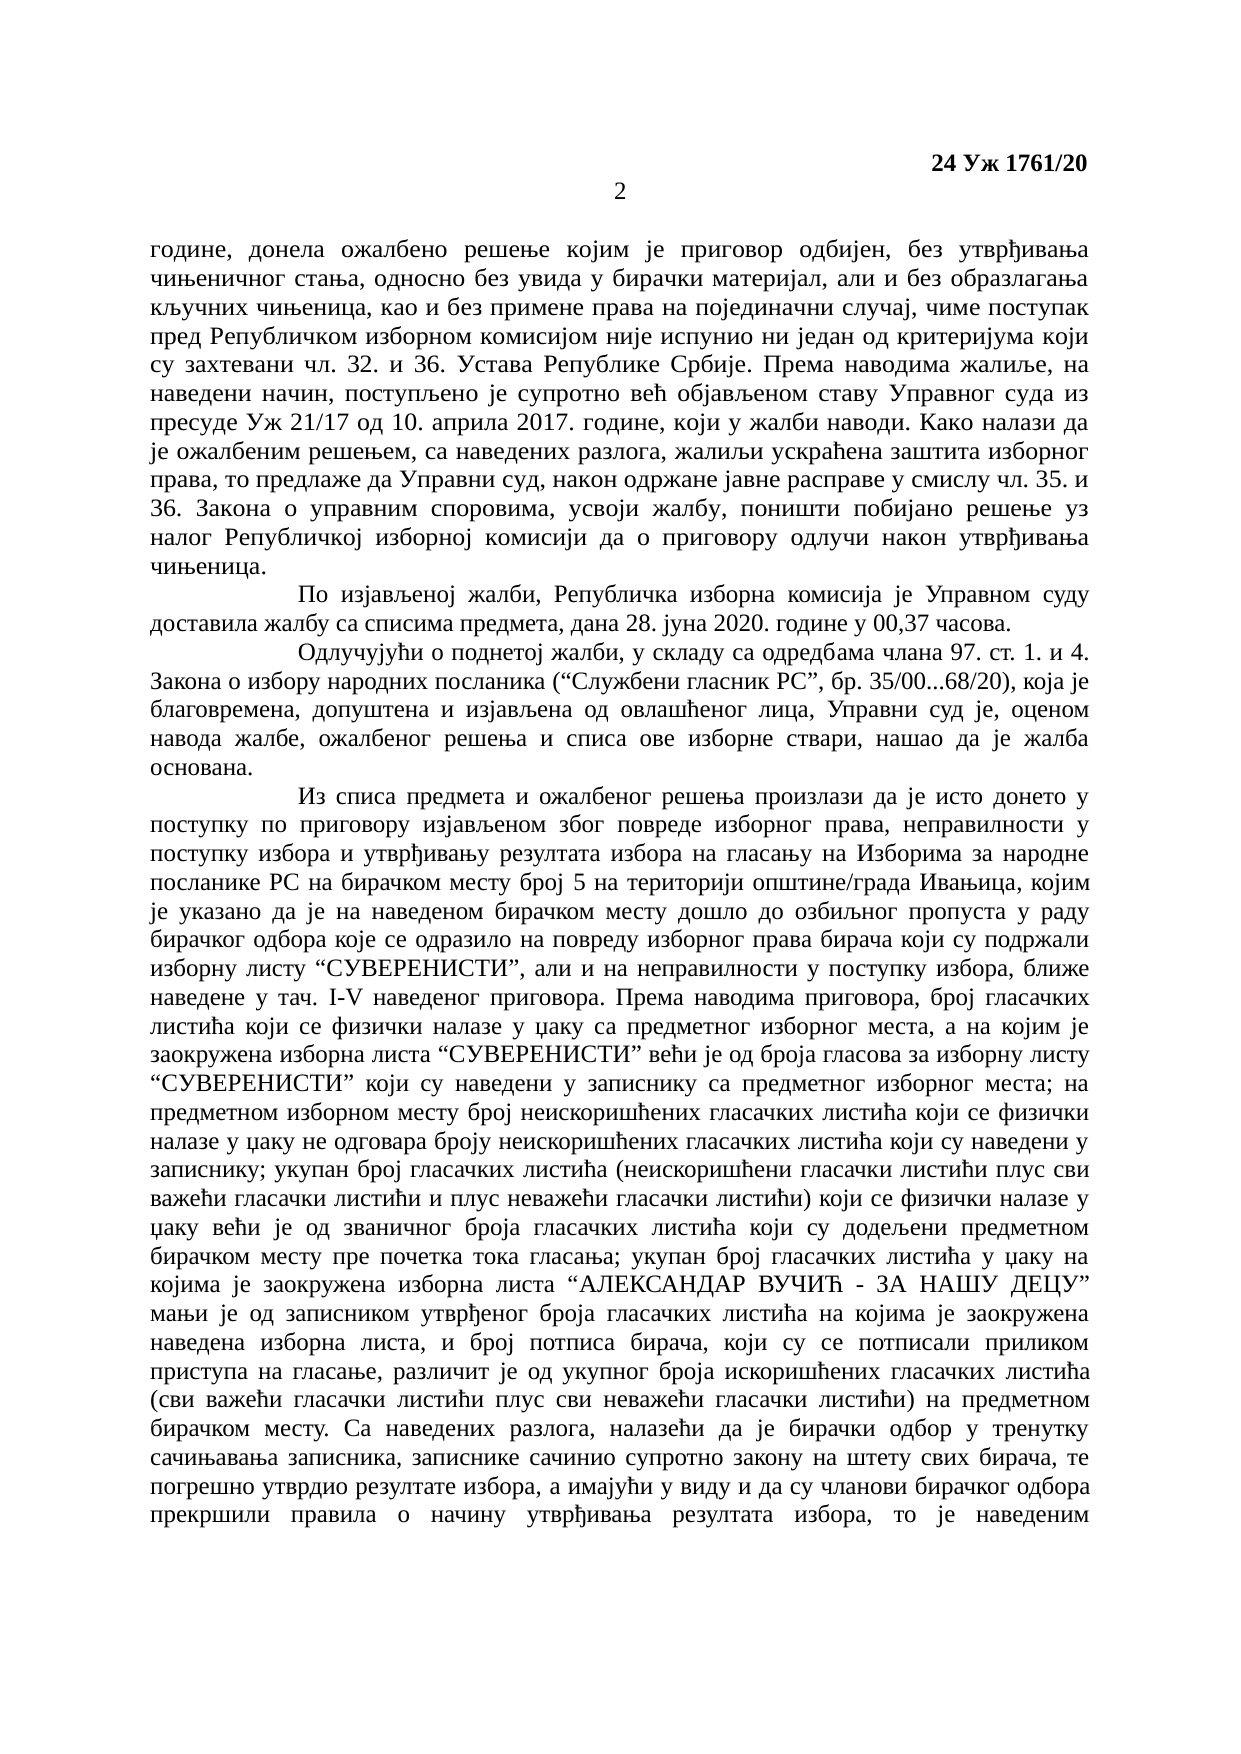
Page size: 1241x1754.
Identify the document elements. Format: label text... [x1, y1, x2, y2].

text По изјављеној жалби, Републичка изборна комисија је Управном суду доставила жалбу са списима предмета, дана 28. јуна 2020. године у 00,37 часова. [150, 579, 1090, 637]
text Одлучујући о поднетој жалби, у складу са одредбама члана 97. ст. 1. и 4. Закона о избору народних посланика (“Службени гласник РС”, бр. 35/00...68/20), која је благовремена, допуштена и изјављена од овлашћеног лица, Управни суд је, оценом навода жалбе, ожалбеног решења и списа ове изборне ствари, нашао да је жалба основана. [150, 637, 1090, 781]
text Из списа предмета и ожалбеног решења произлази да је исто донето у поступку по приговору изјављеном због повреде изборног права, неправилности у поступку избора и утврђивању резултата избора на гласању на Изборима за народне посланике РС на бирачком месту број 5 на територији општине/града Ивањица, којим је указано да је на наведеном бирачком месту дошло до озбиљног пропуста у раду бирачког одбора које се одразило на повреду изборног права бирача који су подржали изборну листу “СУВЕРЕНИСТИ”, али и на неправилности у поступку избора, ближе наведене у тач. I-V наведеног приговора. Према наводима приговора, број гласачких листића који се физички налазе у џаку са предметног изборног места, а на којим је заокружена изборна листа “СУВЕРЕНИСТИ” већи је од броја гласова за изборну листу “СУВЕРЕНИСТИ” који су наведени у записнику са предметног изборног места; на предметном изборном месту број неискоришћених гласачких листића који се физички налазе у џаку не одговара броју неискоришћених гласачких листића који су наведени у записнику; укупан број гласачких листића (неискоришћени гласачки листићи плус сви важећи гласачки листићи и плус неважећи гласачки листићи) који се физички налазе у џаку већи је од званичног броја гласачких листића који су додељени предметном бирачком месту пре почетка тока гласања; укупан број гласачких листића у џаку на којима је заокружена изборна листа “АЛЕКСАНДАР ВУЧИЋ - ЗА НАШУ ДЕЦУ” мањи је од записником утврђеног броја гласачких листића на којима је заокружена наведена изборна листа, и број потписа бирача, који су се потписали приликом приступа на гласање, различит је од укупног броја искоришћених гласачких листића (сви важећи гласачки листићи плус сви неважећи гласачки листићи) на предметном бирачком месту. Са наведених разлога, налазећи да је бирачки одбор у тренутку сачињавања записника, записнике сачинио супротно закону на штету свих бирача, те погрешно утврдио резултате избора, а имајући у виду и да су чланови бирачког одбора прекршили правила о начину утврђивања резултата избора, то је наведеним [150, 781, 1090, 1528]
text године, донела ожалбено решење којим је приговор одбијен, без утврђивања чињеничног стања, односно без увида у бирачки материјал, али и без образлагања кључних чињеница, као и без примене права на појединачни случај, чиме поступак пред Републичком изборном комисијом није испунио ни један од критеријума који су захтевани чл. 32. и 36. Устава Републике Србије. Према наводима жалиље, на наведени начин, поступљено је супротно већ објављеном ставу Управног суда из пресуде Уж 21/17 од 10. априла 2017. године, који у жалби наводи. Како налази да је ожалбеним решењем, са наведених разлога, жалиљи ускраћена заштита изборног права, то предлаже да Управни суд, након одржане јавне расправе у смислу чл. 35. и 36. Закона о управним споровима, усвоји жалбу, поништи побијано решење уз налог Републичкој изборној комисији да о приговору одлучи након утврђивања чињеница. [150, 234, 1090, 579]
